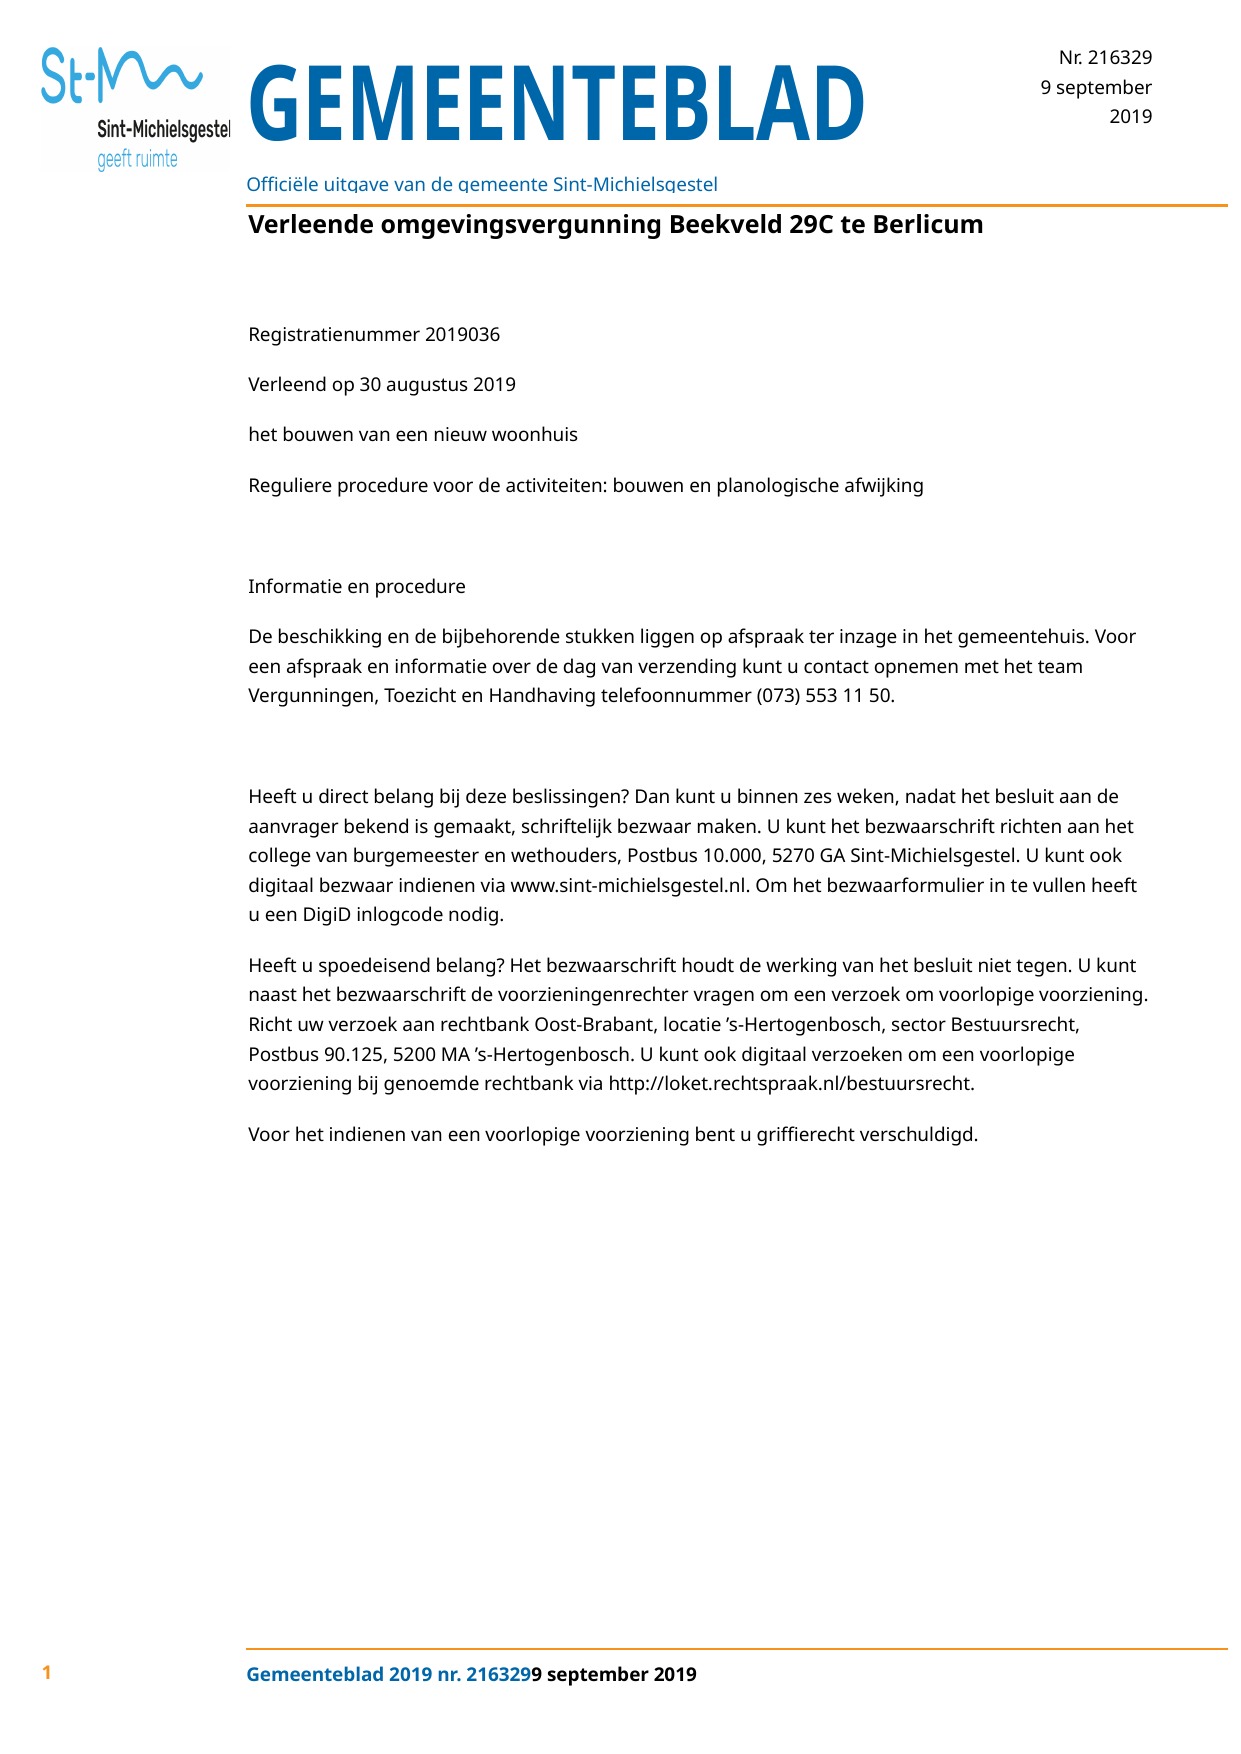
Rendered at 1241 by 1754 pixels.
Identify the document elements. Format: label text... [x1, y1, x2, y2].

text het bouwen van een nieuw woonhuis [248, 422, 1152, 447]
picture [41, 47, 231, 172]
text Verleende omgevingsvergunning Beekveld 29C te Berlicum [248, 207, 1152, 241]
text Registratienummer 2019036 [248, 321, 1152, 346]
text Reguliere procedure voor de activiteiten: bouwen en planologische afwijking [248, 472, 1152, 498]
text Verleend op 30 augustus 2019 [248, 371, 1152, 397]
text Heeft u spoedeisend belang? Het bezwaarschrift houdt de werking van het besluit niet tegen. U kunt naast het bezwaarschrift de voorzieningenrechter vragen om een verzoek om voorlopige voorziening. Richt uw verzoek aan rechtbank Oost-Brabant, locatie ’s-Hertogenbosch, sector Bestuursrecht, Postbus 90.125, 5200 MA ’s-Hertogenbosch. U kunt ook digitaal verzoeken om een voorlopige voorziening bij genoemde rechtbank via http://loket.rechtspraak.nl/bestuursrecht. [248, 952, 1152, 1096]
text De beschikking en de bijbehorende stukken liggen op afspraak ter inzage in het gemeentehuis. Voor een afspraak en informatie over de dag van verzending kunt u contact opnemen met het team Vergunningen, Toezicht en Handhaving telefoonnummer (073) 553 11 50. [248, 623, 1152, 708]
text Heeft u direct belang bij deze beslissingen? Dan kunt u binnen zes weken, nadat het besluit aan de aanvrager bekend is gemaakt, schriftelijk bezwaar maken. U kunt het bezwaarschrift richten aan het college van burgemeester en wethouders, Postbus 10.000, 5270 GA Sint-Michielsgestel. U kunt ook digitaal bezwaar indienen via www.sint-michielsgestel.nl. Om het bezwaarformulier in te vullen heeft u een DigiD inlogcode nodig. [248, 783, 1152, 927]
text Voor het indienen van een voorlopige voorziening bent u griffierecht verschuldigd. [248, 1121, 1152, 1146]
text Informatie en procedure [248, 573, 1152, 598]
